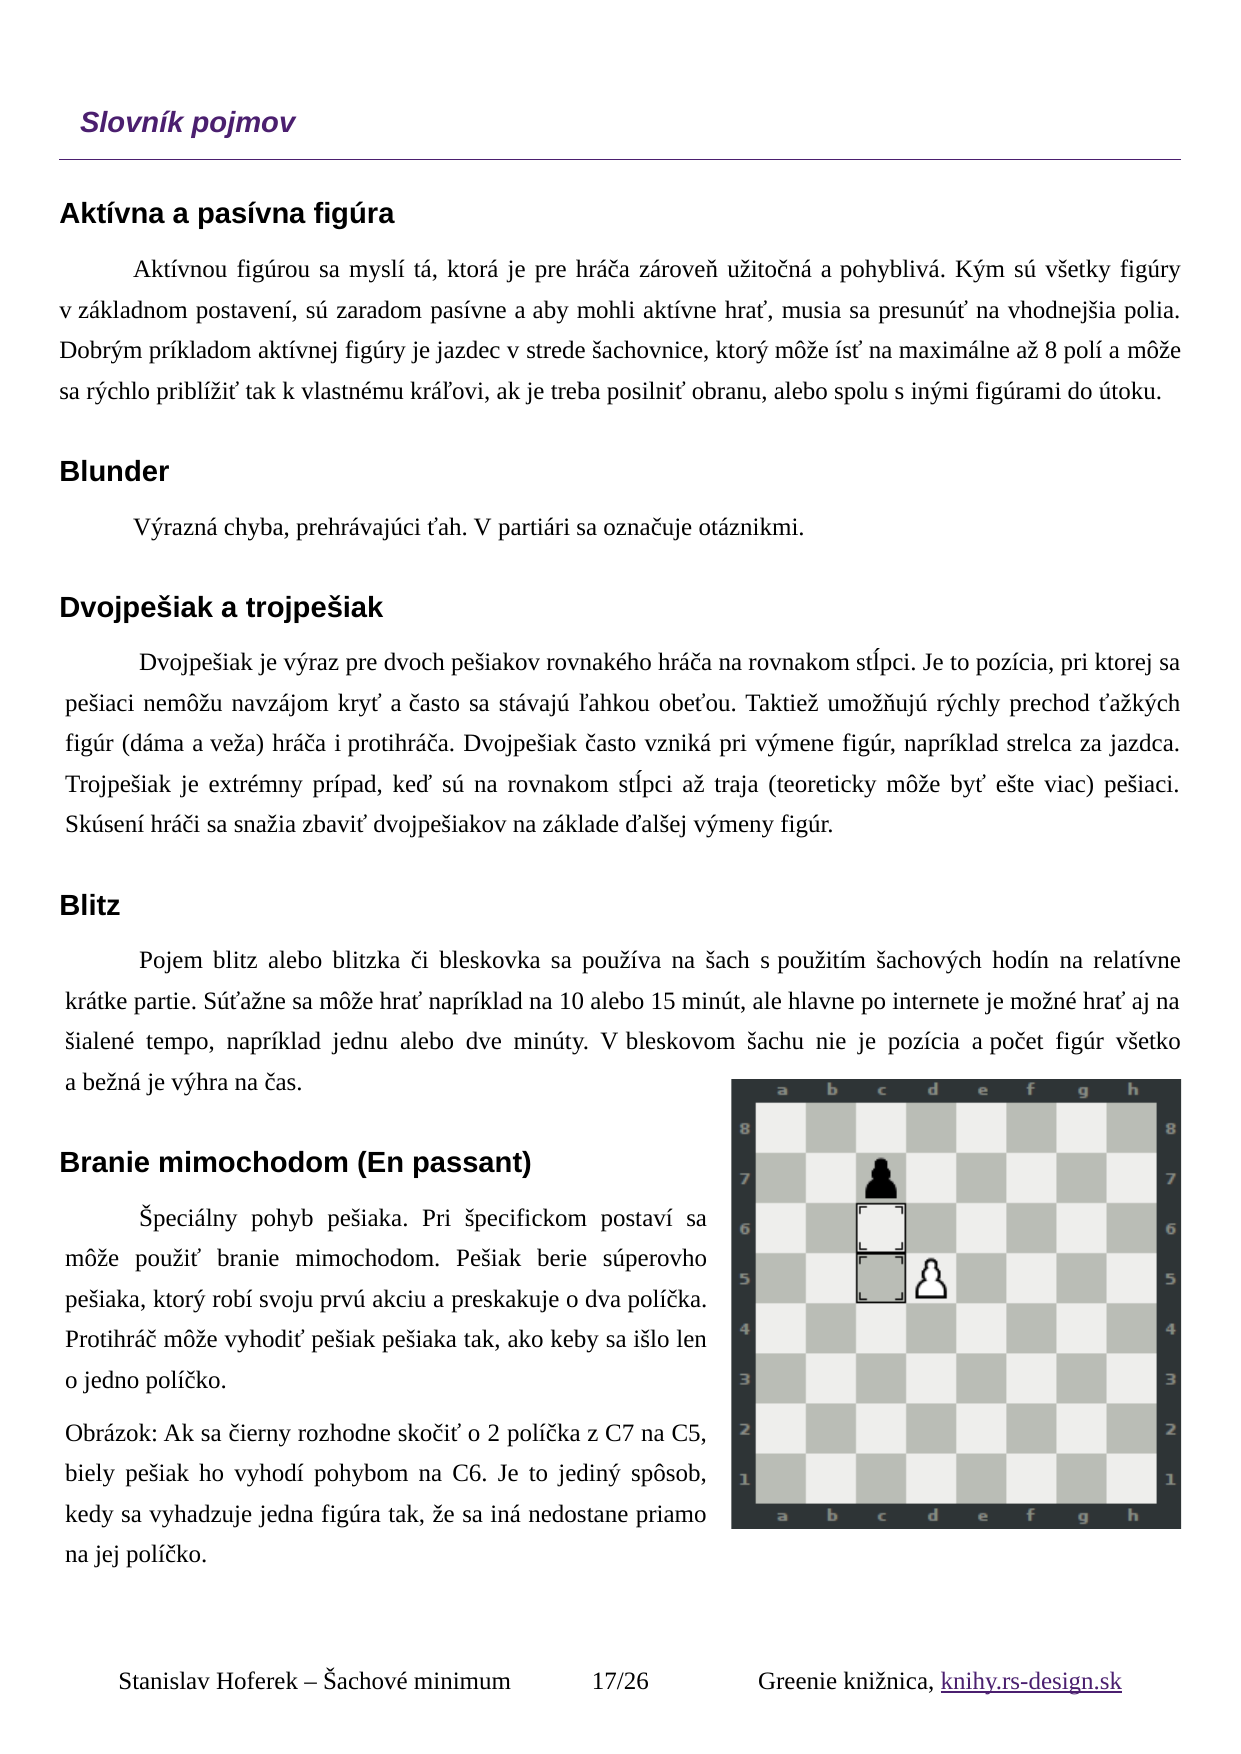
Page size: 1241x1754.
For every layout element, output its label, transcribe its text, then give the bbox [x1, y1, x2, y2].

subtitle Aktívna a pasívna figúra [59, 196, 1181, 230]
picture [731, 1079, 1182, 1529]
text Aktívnou figúrou sa myslí tá, ktorá je pre hráča zároveň užitočná a pohyblivá. Kým sú všetky figúry v základnom postavení, sú zaradom pasívne a aby mohli aktívne hrať, musia sa presunúť na vhodnejšia polia. Dobrým príkladom aktívnej figúry je jazdec v strede šachovnice, ktorý môže ísť na maximálne až 8 polí a môže sa rýchlo priblížiť tak k vlastnému kráľovi, ak je treba posilniť obranu, alebo spolu s inými figúrami do útoku. [59, 254, 1181, 404]
subtitle Branie mimochodom (En passant) [59, 1145, 731, 1178]
text Špeciálny pohyb pešiaka. Pri špecifickom postaví sa môže použiť branie mimochodom. Pešiak berie súperovho pešiaka, ktorý robí svoju prvú akciu a preskakuje o dva políčka. Protihráč môže vyhodiť pešiak pešiaka tak, ako keby sa išlo len o jedno políčko. [65, 1203, 731, 1394]
text Výrazná chyba, prehrávajúci ťah. V partiári sa označuje otáznikmi. [59, 512, 1181, 540]
subtitle Blitz [59, 888, 1181, 921]
subtitle Dvojpešiak a trojpešiak [59, 590, 1181, 623]
text Pojem blitz alebo blitzka či bleskovka sa používa na šach s použitím šachových hodín na relatívne krátke partie. Súťažne sa môže hrať napríklad na 10 alebo 15 minút, ale hlavne po internete je možné hrať aj na šialené tempo, napríklad jednu alebo dve minúty. V bleskovom šachu nie je pozícia a počet figúr všetko a bežná je výhra na čas. [65, 945, 1181, 1096]
subtitle Slovník pojmov [59, 84, 1181, 159]
text Dvojpešiak je výraz pre dvoch pešiakov rovnakého hráča na rovnakom stĺpci. Je to pozícia, pri ktorej sa pešiaci nemôžu navzájom kryť a často sa stávajú ľahkou obeťou. Taktiež umožňujú rýchly prechod ťažkých figúr (dáma a veža) hráča i protihráča. Dvojpešiak často vzniká pri výmene figúr, napríklad strelca za jazdca. Trojpešiak je extrémny prípad, keď sú na rovnakom stĺpci až traja (teoreticky môže byť ešte viac) pešiaci. Skúsení hráči sa snažia zbaviť dvojpešiakov na základe ďalšej výmeny figúr. [65, 647, 1181, 838]
subtitle Blunder [59, 454, 1181, 487]
text Obrázok: Ak sa čierny rozhodne skočiť o 2 políčka z C7 na C5, biely pešiak ho vyhodí pohybom na C6. Je to jediný spôsob, kedy sa vyhadzuje jedna figúra tak, že sa iná nedostane priamo na jej políčko. [65, 1418, 1181, 1568]
